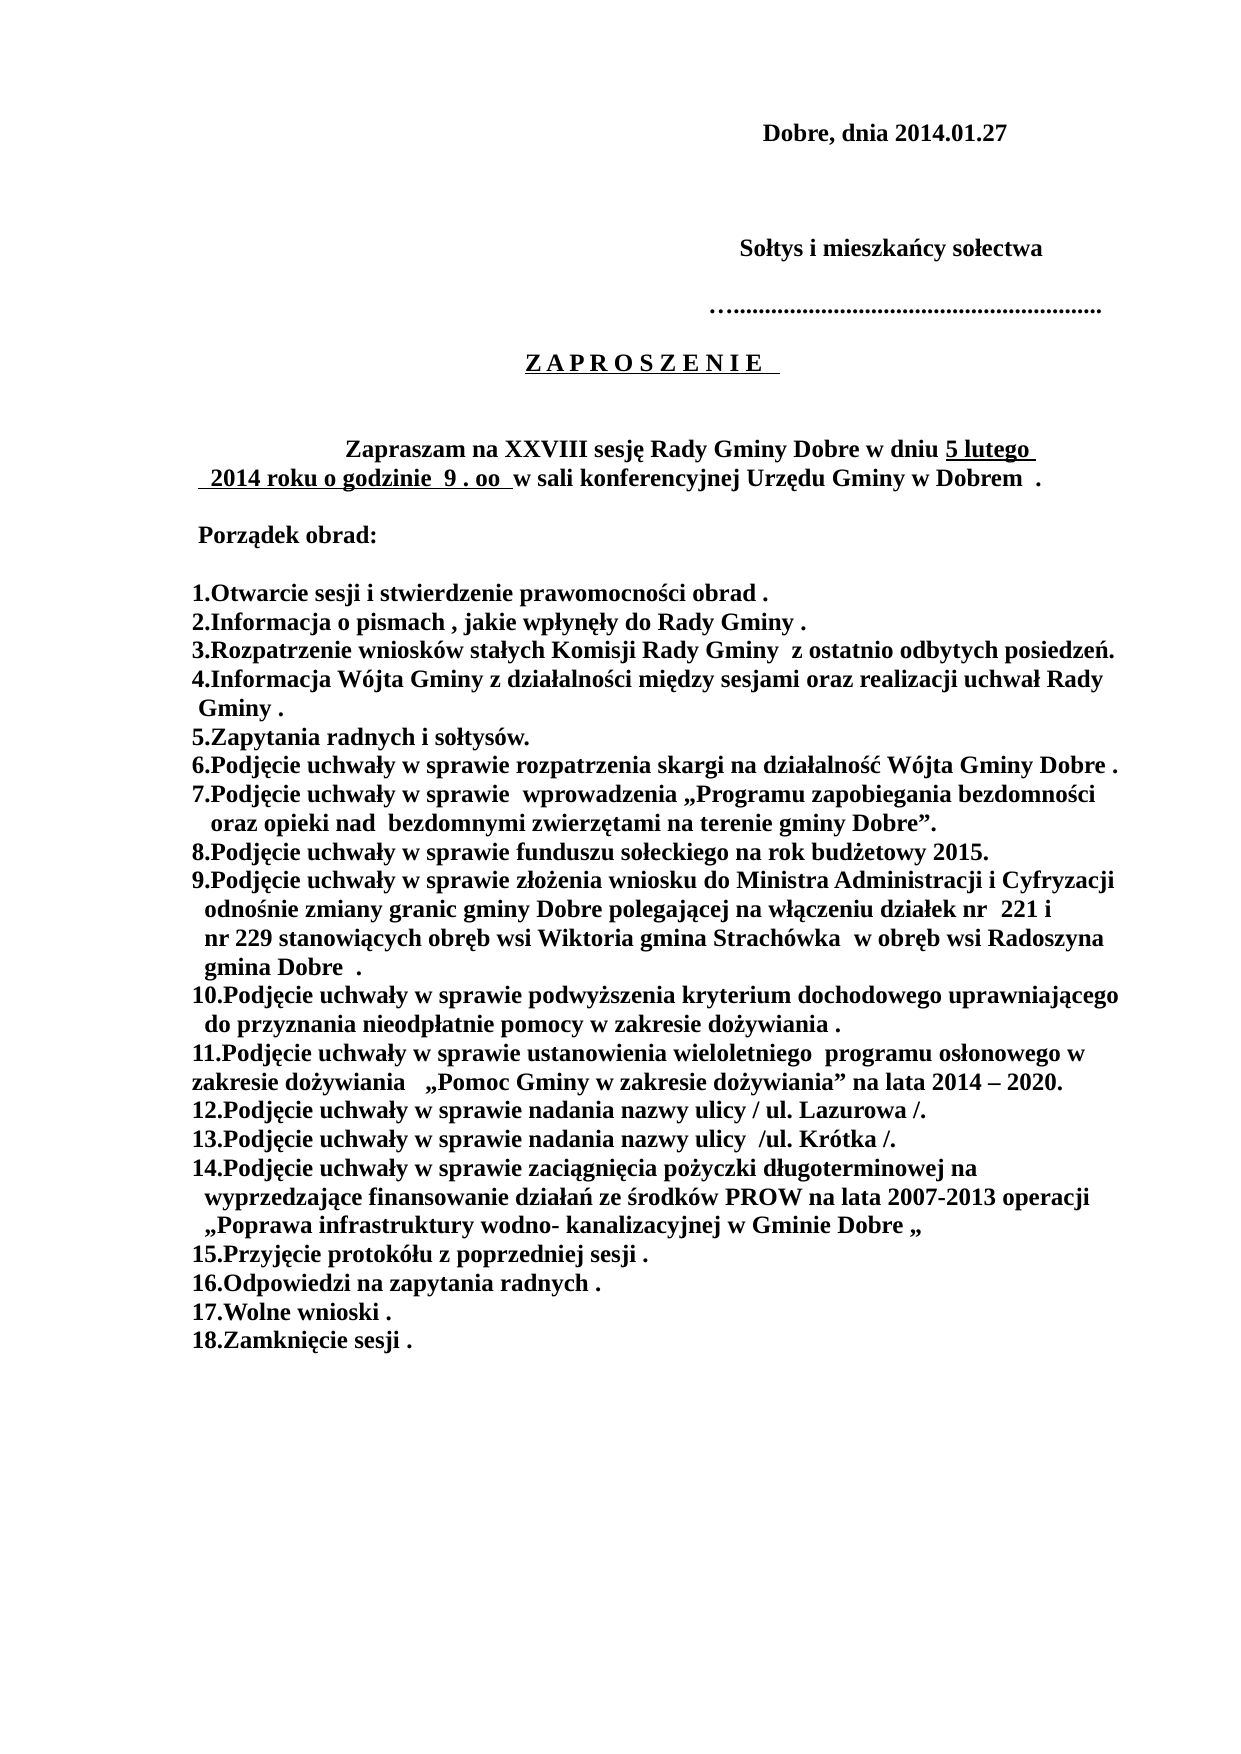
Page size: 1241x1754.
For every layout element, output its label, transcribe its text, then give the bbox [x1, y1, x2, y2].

text 2014 roku o godzinie 9 . oo w sali konferencyjnej Urzędu Gminy w Dobrem . [54, 463, 1122, 492]
text 16.Odpowiedzi na zapytania radnych . [118, 1268, 1122, 1297]
text 17.Wolne wnioski . [118, 1297, 1122, 1326]
text 13.Podjęcie uchwały w sprawie nadania nazwy ulicy /ul. Krótka /. [118, 1124, 1122, 1153]
text 15.Przyjęcie protokółu z poprzedniej sesji . [118, 1239, 1122, 1268]
text 3.Rozpatrzenie wniosków stałych Komisji Rady Gminy z ostatnio odbytych posiedzeń. [118, 636, 1122, 664]
text 7.Podjęcie uchwały w sprawie wprowadzenia „Programu zapobiegania bezdomności oraz opieki nad bezdomnymi zwierzętami na terenie gminy Dobre”. [118, 779, 1122, 837]
text Zapraszam na XXVIII sesję Rady Gminy Dobre w dniu 5 lutego [54, 434, 1122, 463]
text Sołtys i mieszkańcy sołectwa [708, 233, 1122, 262]
text …........................................................... [708, 291, 1122, 348]
text Z A P R O S Z E N I E [118, 348, 1122, 377]
text 1.Otwarcie sesji i stwierdzenie prawomocności obrad . [118, 578, 1122, 607]
text 10.Podjęcie uchwały w sprawie podwyższenia kryterium dochodowego uprawniającego [118, 981, 1122, 1009]
text 11.Podjęcie uchwały w sprawie ustanowienia wieloletniego programu osłonowego w zakresie dożywiania „Pomoc Gminy w zakresie dożywiania” na lata 2014 – 2020. [118, 1038, 1122, 1096]
text 5.Zapytania radnych i sołtysów. [118, 722, 1122, 751]
text 18.Zamknięcie sesji . [118, 1326, 1122, 1354]
text Porządek obrad: [54, 521, 1122, 549]
text 2.Informacja o pismach , jakie wpłynęły do Rady Gminy . [118, 607, 1122, 636]
text 6.Podjęcie uchwały w sprawie rozpatrzenia skargi na działalność Wójta Gminy Dobre . [118, 751, 1122, 779]
text do przyznania nieodpłatnie pomocy w zakresie dożywiania . [118, 1009, 1122, 1038]
text Dobre, dnia 2014.01.27 [118, 118, 1122, 147]
text 8.Podjęcie uchwały w sprawie funduszu sołeckiego na rok budżetowy 2015. [118, 837, 1122, 866]
text nr 229 stanowiących obręb wsi Wiktoria gmina Strachówka w obręb wsi Radoszyna gmina Dobre . [118, 923, 1122, 981]
text 4.Informacja Wójta Gminy z działalności między sesjami oraz realizacji uchwał Rady Gminy . [118, 664, 1122, 722]
text 9.Podjęcie uchwały w sprawie złożenia wniosku do Ministra Administracji i Cyfryzacji odnośnie zmiany granic gminy Dobre polegającej na włączeniu działek nr 221 i [118, 866, 1122, 923]
text 12.Podjęcie uchwały w sprawie nadania nazwy ulicy / ul. Lazurowa /. [118, 1096, 1122, 1124]
text 14.Podjęcie uchwały w sprawie zaciągnięcia pożyczki długoterminowej na wyprzedzające finansowanie działań ze środków PROW na lata 2007-2013 operacji [118, 1153, 1122, 1211]
text „Poprawa infrastruktury wodno- kanalizacyjnej w Gminie Dobre „ [118, 1211, 1122, 1239]
